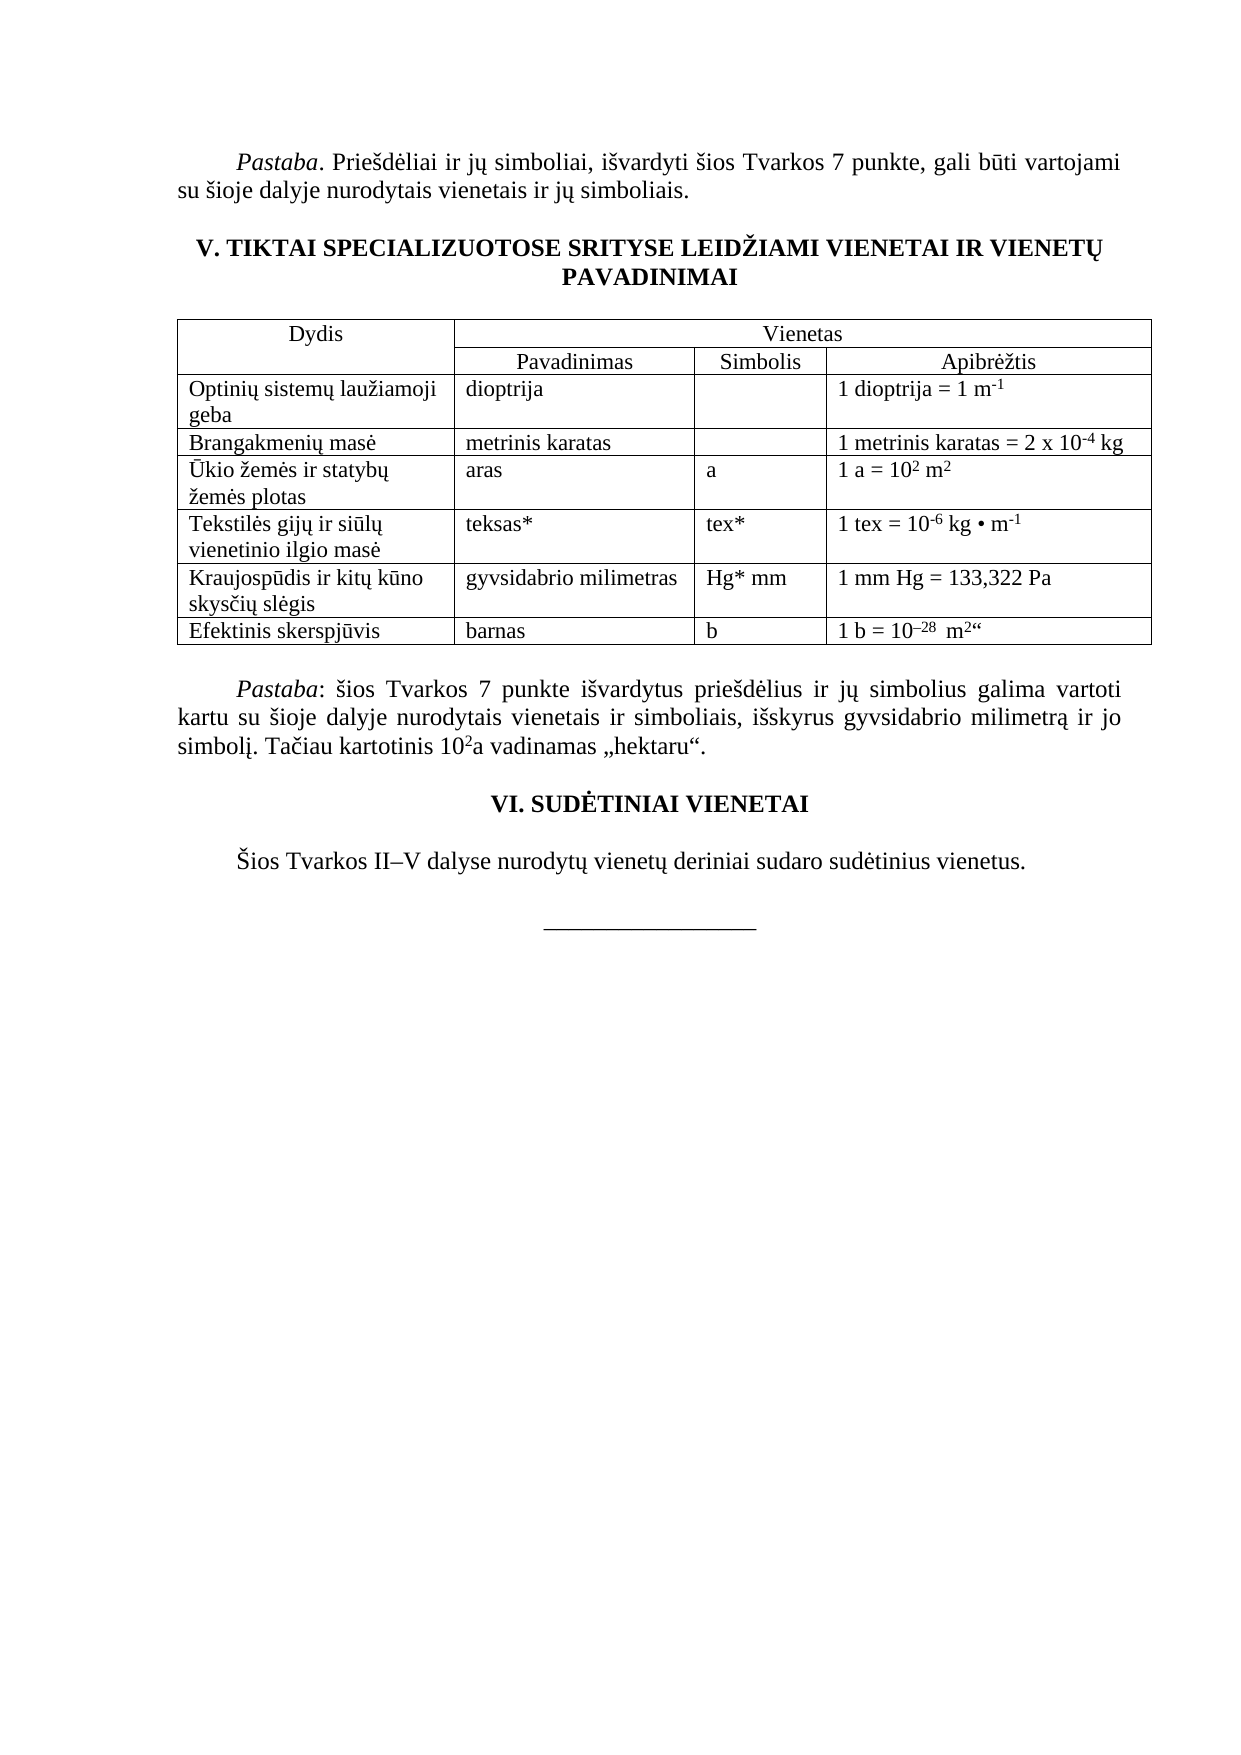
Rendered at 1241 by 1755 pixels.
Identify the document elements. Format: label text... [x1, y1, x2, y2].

text _________________ [177, 904, 1122, 932]
table_cell dioptrija [455, 375, 694, 428]
table_cell [695, 429, 826, 455]
table_cell [695, 375, 826, 428]
table_cell Hg* mm [695, 564, 826, 617]
text Pastaba: šios Tvarkos 7 punkte išvardytus priešdėlius ir jų simbolius galima vartoti kartu su šioje dalyje nurodytais vienetais ir simboliais, išskyrus gyvsidabrio milimetrą ir jo simbolį. Tačiau kartotinis 102a vadinamas „hektaru“. [177, 674, 1122, 760]
table_cell 1 mm Hg = 133,322 Pa [827, 564, 1151, 617]
table_cell gyvsidabrio milimetras [455, 564, 694, 617]
table_header Dydis [178, 320, 454, 374]
table_cell teksas* [455, 510, 694, 563]
table_cell aras [455, 456, 694, 509]
text Pastaba. Priešdėliai ir jų simboliai, išvardyti šios Tvarkos 7 punkte, gali būti vartojami su šioje dalyje nurodytais vienetais ir jų simboliais. [177, 147, 1122, 204]
table_cell b [695, 618, 826, 644]
text VI. Sudėtiniai vienetai [177, 789, 1122, 817]
table_cell Kraujospūdis ir kitų kūno skysčių slėgis [178, 564, 454, 617]
text Šios Tvarkos II–V dalyse nurodytų vienetų deriniai sudaro sudėtinius vienetus. [177, 846, 1122, 875]
table_cell Brangakmenių masė [178, 429, 454, 455]
table_cell Optinių sistemų laužiamoji geba [178, 375, 454, 428]
table_cell 1 b = 10–28 m2“ [827, 618, 1151, 644]
table_cell Ūkio žemės ir statybų žemės plotas [178, 456, 454, 509]
table_cell barnas [455, 618, 694, 644]
table_cell Pavadinimas [455, 348, 694, 374]
table_cell Tekstilės gijų ir siūlų vienetinio ilgio masė [178, 510, 454, 563]
table_cell 1 dioptrija = 1 m-1 [827, 375, 1151, 428]
table_cell 1 metrinis karatas = 2 x 10-4 kg [827, 429, 1151, 455]
text V. Tiktai specializuotose srityse leidžiami vienetai ir vienetų pavadinimai [177, 233, 1122, 291]
table_cell tex* [695, 510, 826, 563]
table_cell metrinis karatas [455, 429, 694, 455]
table_cell Apibrėžtis [827, 348, 1151, 374]
table_cell Efektinis skerspjūvis [178, 618, 454, 644]
table_cell a [695, 456, 826, 509]
table_header Vienetas [455, 320, 1151, 347]
table_cell 1 a = 102 m2 [827, 456, 1151, 509]
table_cell 1 tex = 10-6 kg • m-1 [827, 510, 1151, 563]
table_cell Simbolis [695, 348, 826, 374]
